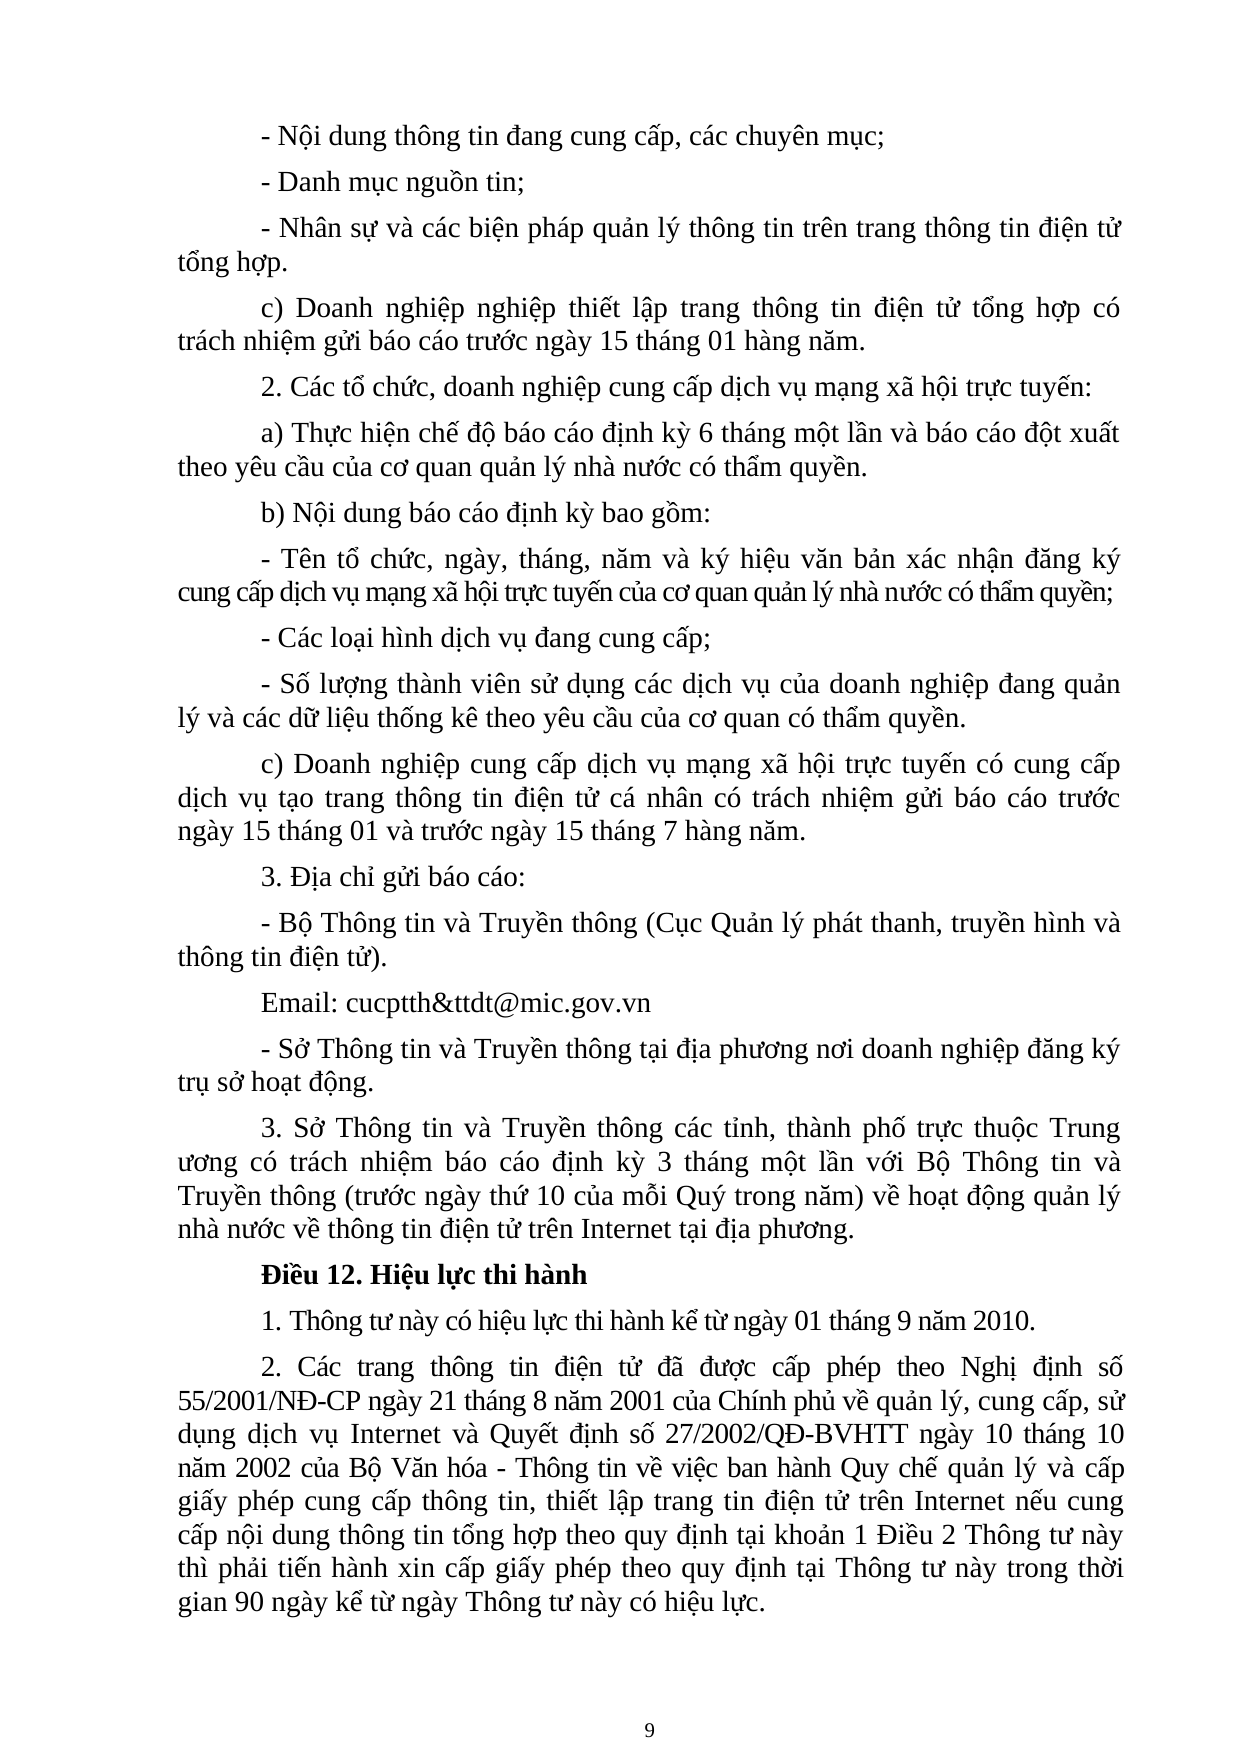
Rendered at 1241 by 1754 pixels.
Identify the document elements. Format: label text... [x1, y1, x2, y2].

text 1. Thông tư này có hiệu lực thi hành kể từ ngày 01 tháng 9 năm 2010. [177, 1303, 1125, 1337]
text - Số lượng thành viên sử dụng các dịch vụ của doanh nghiệp đang quản lý và các dữ liệu thống kê theo yêu cầu của cơ quan có thẩm quyền. [177, 667, 1122, 734]
text 2. Các trang thông tin điện tử đã được cấp phép theo Nghị định số 55/2001/NĐ-CP ngày 21 tháng 8 năm 2001 của Chính phủ về quản lý, cung cấp, sử dụng dịch vụ Internet và Quyết định số 27/2002/QĐ-BVHTT ngày 10 tháng 10 năm 2002 của Bộ Văn hóa - Thông tin về việc ban hành Quy chế quản lý và cấp giấy phép cung cấp thông tin, thiết lập trang tin điện tử trên Internet nếu cung cấp nội dung thông tin tổng hợp theo quy định tại khoản 1 Điều 2 Thông tư này thì phải tiến hành xin cấp giấy phép theo quy định tại Thông tư này trong thời gian 90 ngày kể từ ngày Thông tư này có hiệu lực. [177, 1349, 1125, 1618]
text 2. Các tổ chức, doanh nghiệp cung cấp dịch vụ mạng xã hội trực tuyến: [177, 369, 1122, 403]
text 3. Địa chỉ gửi báo cáo: [177, 859, 1122, 893]
text - Danh mục nguồn tin; [177, 164, 1122, 198]
text Email: cucptth&ttdt@mic.gov.vn [177, 985, 1122, 1018]
text c) Doanh nghiệp nghiệp thiết lập trang thông tin điện tử tổng hợp có trách nhiệm gửi báo cáo trước ngày 15 tháng 01 hàng năm. [177, 290, 1122, 357]
text - Bộ Thông tin và Truyền thông (Cục Quản lý phát thanh, truyền hình và thông tin điện tử). [177, 905, 1122, 972]
text a) Thực hiện chế độ báo cáo định kỳ 6 tháng một lần và báo cáo đột xuất theo yêu cầu của cơ quan quản lý nhà nước có thẩm quyền. [177, 415, 1122, 482]
text 3. Sở Thông tin và Truyền thông các tỉnh, thành phố trực thuộc Trung ương có trách nhiệm báo cáo định kỳ 3 tháng một lần với Bộ Thông tin và Truyền thông (trước ngày thứ 10 của mỗi Quý trong năm) về hoạt động quản lý nhà nước về thông tin điện tử trên Internet tại địa phương. [177, 1111, 1122, 1245]
text - Sở Thông tin và Truyền thông tại địa phương nơi doanh nghiệp đăng ký trụ sở hoạt động. [177, 1031, 1122, 1098]
text - Nhân sự và các biện pháp quản lý thông tin trên trang thông tin điện tử tổng hợp. [177, 210, 1122, 277]
text Điều 12. Hiệu lực thi hành [177, 1257, 1110, 1291]
text - Các loại hình dịch vụ đang cung cấp; [177, 621, 1122, 654]
text c) Doanh nghiệp cung cấp dịch vụ mạng xã hội trực tuyến có cung cấp dịch vụ tạo trang thông tin điện tử cá nhân có trách nhiệm gửi báo cáo trước ngày 15 tháng 01 và trước ngày 15 tháng 7 hàng năm. [177, 746, 1122, 847]
text - Nội dung thông tin đang cung cấp, các chuyên mục; [177, 118, 1122, 152]
text b) Nội dung báo cáo định kỳ bao gồm: [177, 495, 1122, 528]
text - Tên tổ chức, ngày, tháng, năm và ký hiệu văn bản xác nhận đăng ký cung cấp dịch vụ mạng xã hội trực tuyến của cơ quan quản lý nhà nước có thẩm quyền; [177, 541, 1122, 608]
